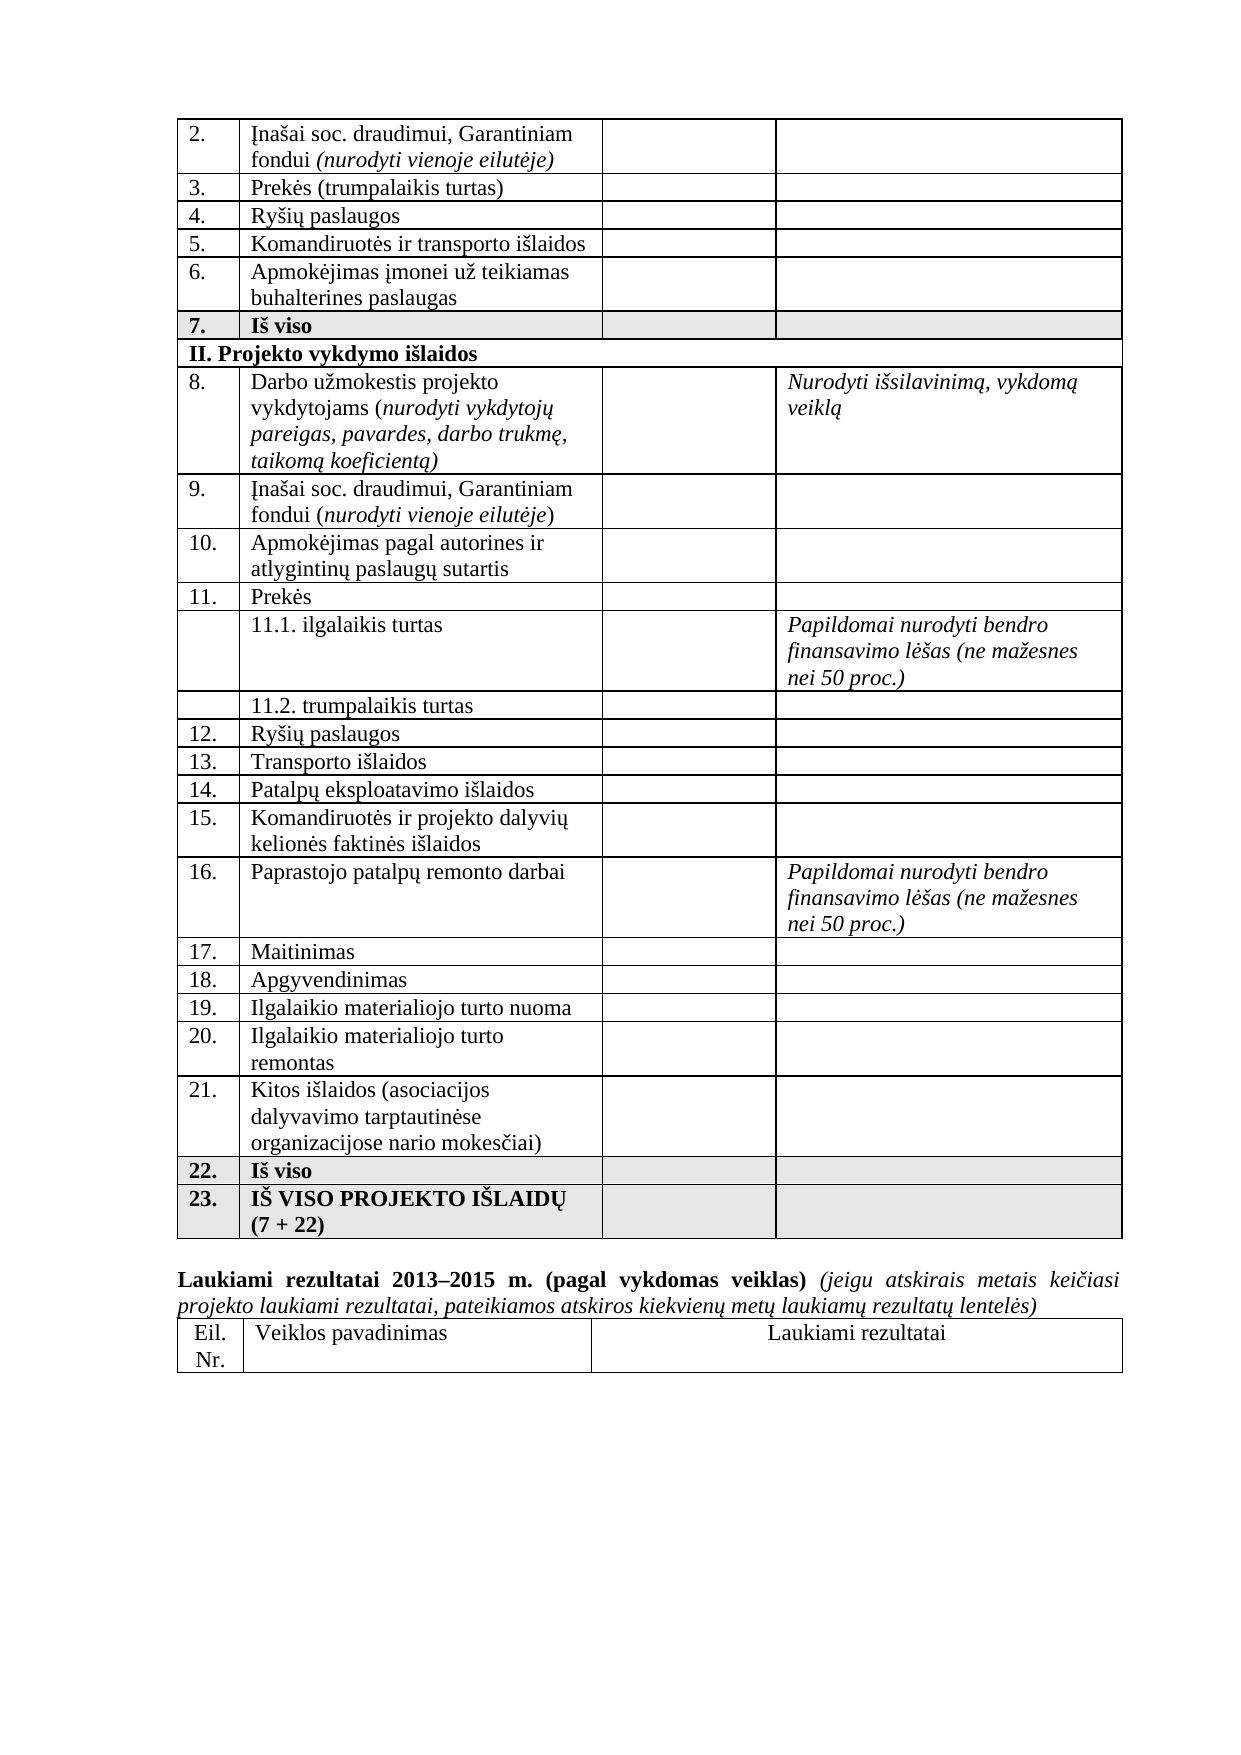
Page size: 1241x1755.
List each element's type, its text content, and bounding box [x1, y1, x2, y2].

table_cell [777, 720, 1121, 746]
table_cell 4. [178, 202, 239, 228]
table_cell [603, 611, 775, 690]
table_cell [777, 1022, 1121, 1075]
table_cell 23. [178, 1185, 239, 1238]
table_cell [603, 1022, 775, 1075]
table_cell [1098, 340, 1122, 366]
table_cell [777, 776, 1121, 802]
table_cell [603, 202, 775, 228]
table_cell [603, 475, 775, 527]
table_cell Komandiruotės ir projekto dalyvių kelionės faktinės išlaidos [240, 804, 602, 856]
table_cell [603, 994, 775, 1021]
table_cell [1048, 340, 1073, 366]
table_cell [777, 583, 1121, 610]
table_cell [777, 120, 1121, 172]
table_cell [603, 120, 775, 172]
table_cell [603, 230, 775, 256]
table_cell 11.1. ilgalaikis turtas [240, 611, 602, 690]
table_cell 5. [178, 230, 239, 256]
table_cell [777, 994, 1121, 1021]
table_cell [777, 312, 1121, 338]
table_cell 18. [178, 966, 239, 993]
table_header Laukiami rezultatai [592, 1319, 1122, 1372]
table_cell [603, 966, 775, 993]
table_cell 21. [178, 1077, 239, 1156]
table_cell [777, 475, 1121, 527]
table_cell Apmokėjimas pagal autorines ir atlygintinų paslaugų sutartis [240, 529, 602, 582]
table_cell Įnašai soc. draudimui, Garantiniam fondui (nurodyti vienoje eilutėje) [240, 475, 602, 527]
table_cell [777, 1077, 1121, 1156]
table_cell [603, 583, 775, 610]
table_cell 17. [178, 938, 239, 965]
table_cell [777, 966, 1121, 993]
table_cell [777, 258, 1121, 310]
table_cell [1073, 340, 1097, 366]
table_cell 22. [178, 1157, 239, 1183]
table_cell [603, 1077, 775, 1156]
table_cell 7. [178, 312, 239, 338]
table_cell 12. [178, 720, 239, 746]
table_cell Nurodyti išsilavinimą, vykdomą veiklą [777, 368, 1121, 473]
table_cell Darbo užmokestis projekto vykdytojams (nurodyti vykdytojų pareigas, pavardes, darbo trukmę, taikomą koeficientą) [240, 368, 602, 473]
table_cell 11. [178, 583, 239, 610]
table_cell II. Projekto vykdymo išlaidos [178, 340, 1048, 366]
table_cell Patalpų eksploatavimo išlaidos [240, 776, 602, 802]
table_cell Transporto išlaidos [240, 748, 602, 774]
table_cell Kitos išlaidos (asociacijos dalyvavimo tarptautinėse organizacijose nario mokesčiai) [240, 1077, 602, 1156]
table_cell 10. [178, 529, 239, 582]
table_cell [777, 804, 1121, 856]
table_cell [777, 529, 1121, 582]
table_cell Ryšių paslaugos [240, 202, 602, 228]
table_cell [777, 1185, 1121, 1238]
table_cell [178, 611, 239, 690]
table_cell Ilgalaikio materialiojo turto nuoma [240, 994, 602, 1021]
table_cell Įnašai soc. draudimui, Garantiniam fondui (nurodyti vienoje eilutėje) [240, 120, 602, 172]
table_cell [777, 692, 1121, 718]
table_cell Paprastojo patalpų remonto darbai [240, 858, 602, 937]
table_cell Apgyvendinimas [240, 966, 602, 993]
table_cell IŠ VISO PROJEKTO IŠLAIDŲ (7 + 22) [240, 1185, 602, 1238]
table_cell 16. [178, 858, 239, 937]
table_cell [603, 748, 775, 774]
table_cell 13. [178, 748, 239, 774]
table_cell [603, 312, 775, 338]
table_cell 3. [178, 174, 239, 200]
table_cell [603, 174, 775, 200]
table_cell [178, 692, 239, 718]
table_cell [603, 858, 775, 937]
table_cell Iš viso [240, 312, 602, 338]
table_cell Prekės (trumpalaikis turtas) [240, 174, 602, 200]
table_cell Papildomai nurodyti bendro finansavimo lėšas (ne mažesnes nei 50 proc.) [777, 611, 1121, 690]
table_cell [777, 1157, 1121, 1183]
table_cell 19. [178, 994, 239, 1021]
table_cell [603, 258, 775, 310]
table_cell [603, 1185, 775, 1238]
table_cell [603, 776, 775, 802]
table_cell 14. [178, 776, 239, 802]
table_cell 20. [178, 1022, 239, 1075]
table_cell 2. [178, 120, 239, 172]
table_cell 6. [178, 258, 239, 310]
table_cell [603, 938, 775, 965]
table_cell [603, 720, 775, 746]
table_cell Maitinimas [240, 938, 602, 965]
table_cell 9. [178, 475, 239, 527]
table_cell [777, 230, 1121, 256]
table_cell [777, 174, 1121, 200]
table_cell 11.2. trumpalaikis turtas [240, 692, 602, 718]
table_cell Ilgalaikio materialiojo turto remontas [240, 1022, 602, 1075]
table_cell Ryšių paslaugos [240, 720, 602, 746]
table_header Veiklos pavadinimas [244, 1319, 591, 1372]
table_cell Prekės [240, 583, 602, 610]
table_cell [777, 938, 1121, 965]
table_cell 15. [178, 804, 239, 856]
table_cell [777, 748, 1121, 774]
table_cell Komandiruotės ir transporto išlaidos [240, 230, 602, 256]
table_cell Iš viso [240, 1157, 602, 1183]
table_cell [603, 692, 775, 718]
table_cell 8. [178, 368, 239, 473]
table_header Eil. Nr. [178, 1319, 243, 1372]
table_cell [603, 368, 775, 473]
text Laukiami rezultatai 2013–2015 m. (pagal vykdomas veiklas) (jeigu atskirais metais keičiasi projekto laukiami rezultatai, pateikiamos atskiros kiekvienų metų laukiamų rezultatų lentelės) [177, 1266, 1122, 1318]
table_cell [603, 529, 775, 582]
table_cell Papildomai nurodyti bendro finansavimo lėšas (ne mažesnes nei 50 proc.) [777, 858, 1121, 937]
table_cell [603, 1157, 775, 1183]
table_cell Apmokėjimas įmonei už teikiamas buhalterines paslaugas [240, 258, 602, 310]
table_cell [603, 804, 775, 856]
table_cell [777, 202, 1121, 228]
